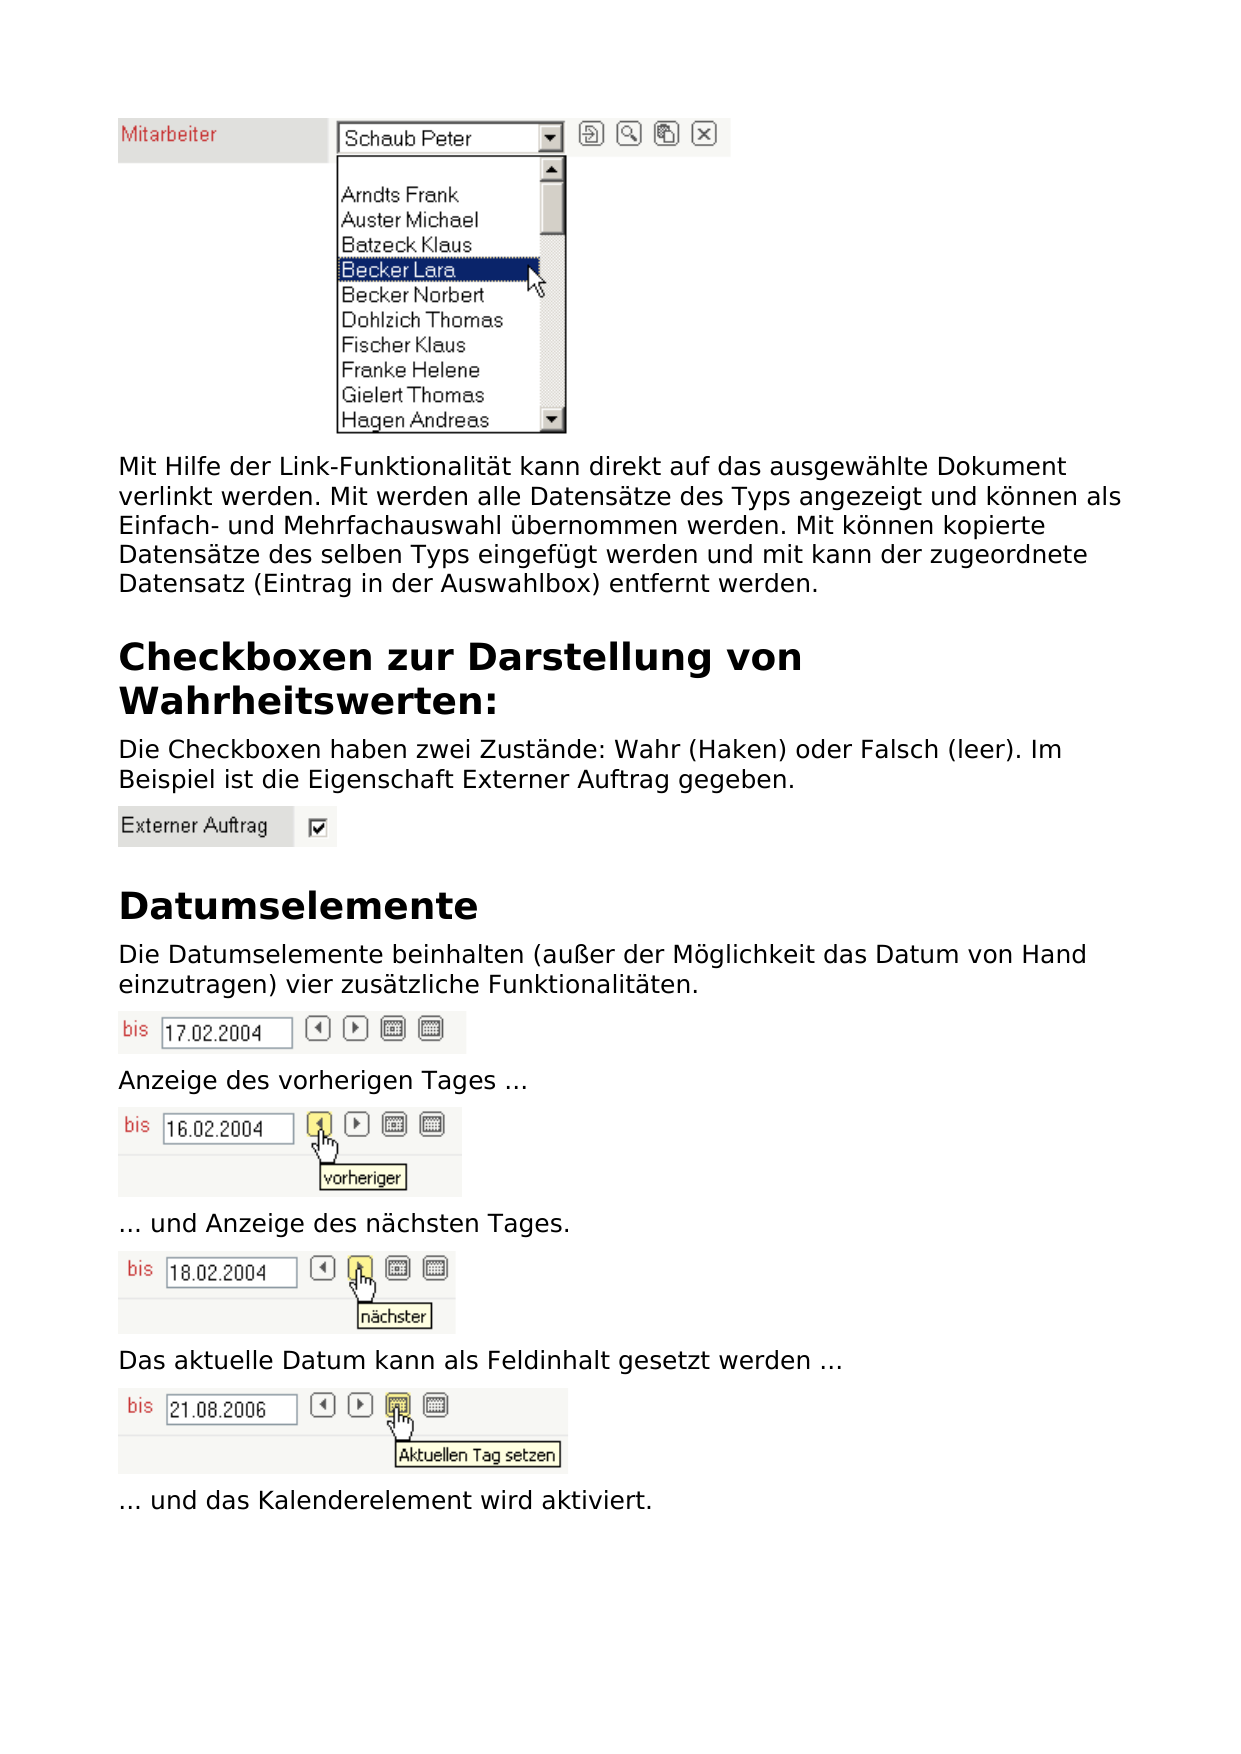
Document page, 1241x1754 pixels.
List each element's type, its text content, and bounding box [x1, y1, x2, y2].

text Die Checkboxen haben zwei Zustände: Wahr (Haken) oder Falsch (leer). Im Beispiel ist die Eigenschaft Externer Auftrag gegeben. [118, 736, 1122, 794]
text Das aktuelle Datum kann als Feldinhalt gesetzt werden ... [118, 1346, 1122, 1376]
picture [118, 1388, 569, 1474]
text Anzeige des vorherigen Tages ... [118, 1066, 1122, 1095]
text Mit Hilfe der Link-Funktionalität kann direkt auf das ausgewählte Dokument verlinkt werden. Mit werden alle Datensätze des Typs angezeigt und können als Einfach- und Mehrfachauswahl übernommen werden. Mit können kopierte Datensätze des selben Typs eingefügt werden und mit kann der zugeordnete Datensatz (Eintrag in der Auswahlbox) entfernt werden. [118, 452, 1122, 598]
text ... und das Kalenderelement wird aktiviert. [118, 1487, 1122, 1516]
text Die Datumselemente beinhalten (außer der Möglichkeit das Datum von Hand einzutragen) vier zusätzliche Funktionalitäten. [118, 941, 1122, 999]
subtitle Checkboxen zur Darstellung von Wahrheitswerten: [118, 636, 1122, 723]
text ... und Anzeige des nächsten Tages. [118, 1209, 1122, 1239]
subtitle Datumselemente [118, 884, 1122, 928]
picture [118, 118, 731, 440]
picture [118, 806, 337, 847]
picture [118, 1011, 467, 1054]
picture [118, 1107, 462, 1197]
picture [118, 1251, 456, 1334]
